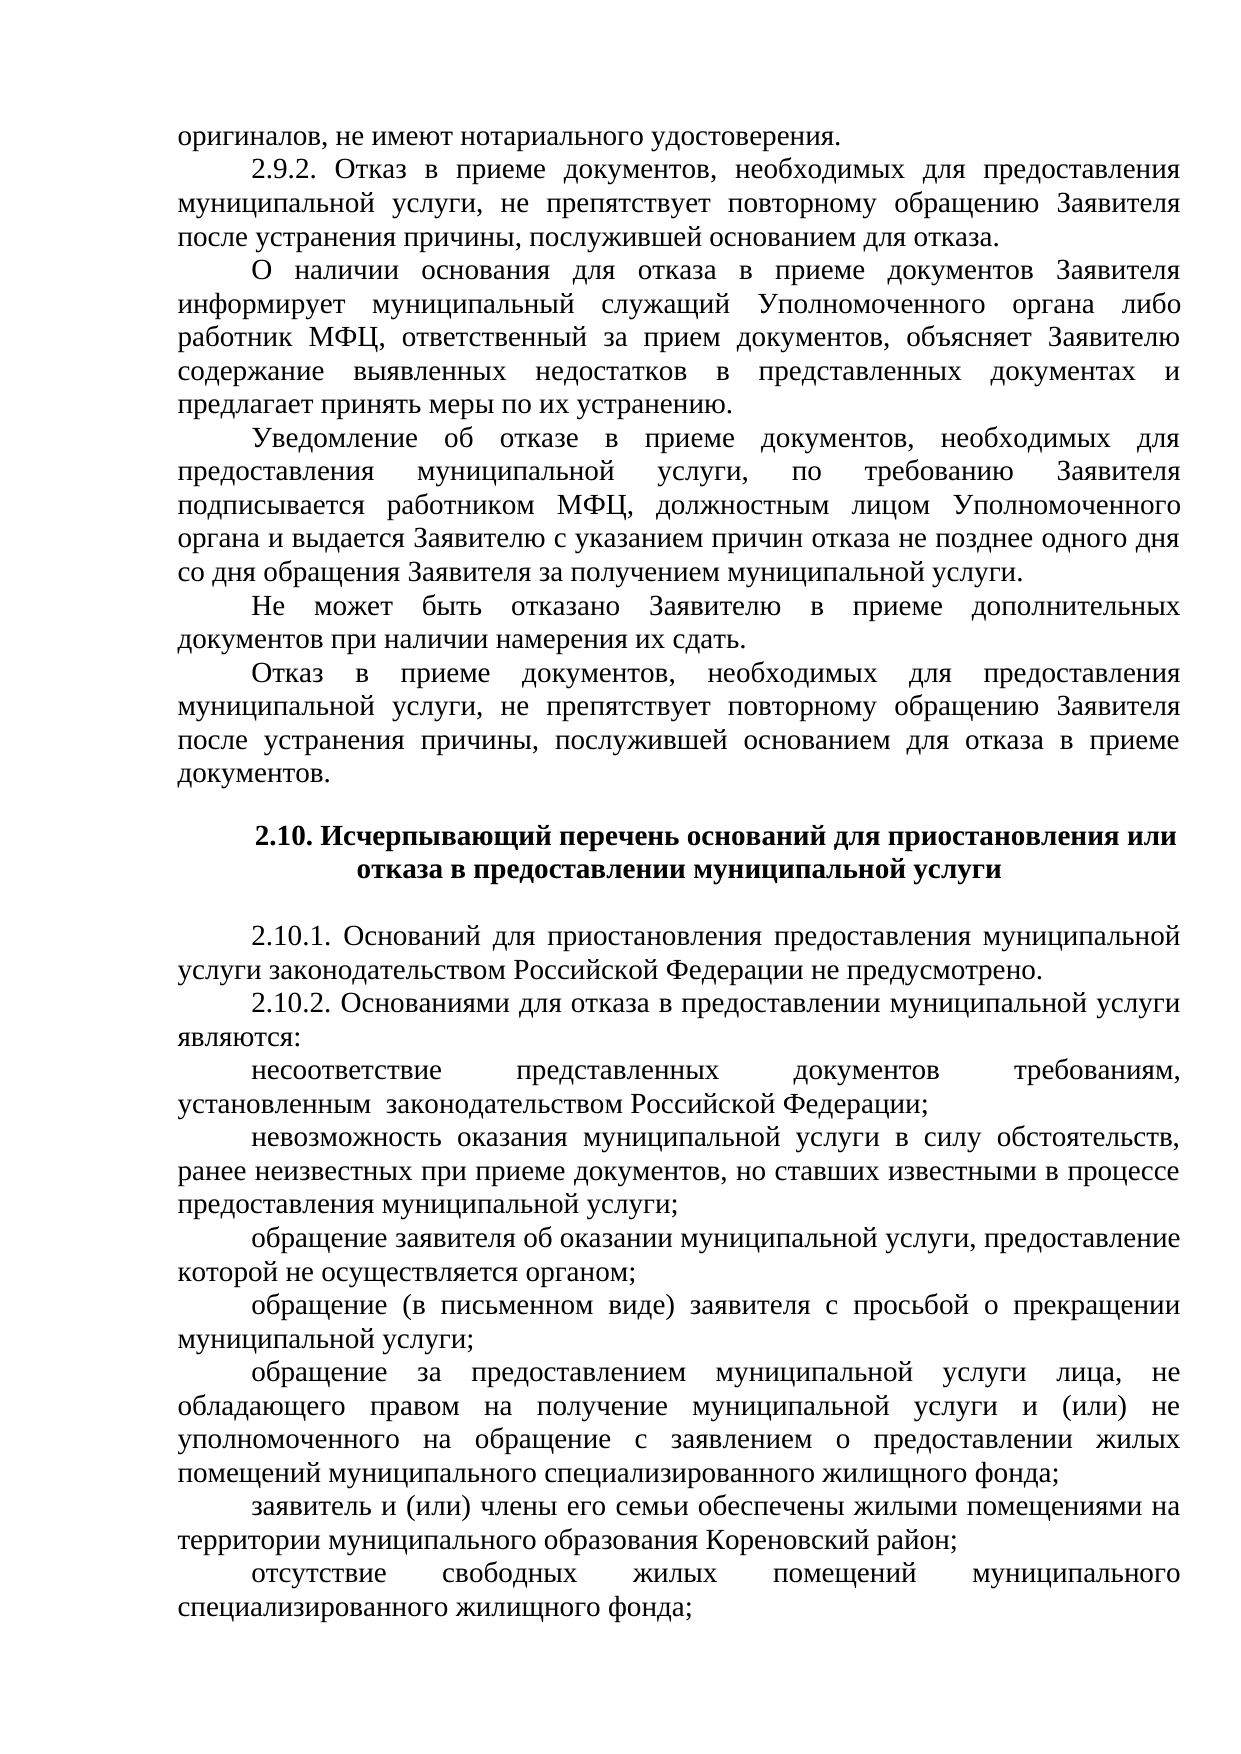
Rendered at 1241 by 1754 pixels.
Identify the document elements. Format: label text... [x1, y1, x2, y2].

text отсутствие свободных жилых помещений муниципального специализированного жилищного фонда; [177, 1556, 1181, 1623]
text несоответствие представленных документов требованиям, установленным законодательством Российской Федерации; [177, 1052, 1181, 1119]
text 2.10. Исчерпывающий перечень оснований для приостановления или отказа в предоставлении муниципальной услуги [177, 818, 1181, 885]
text 2.9.2. Отказ в приеме документов, необходимых для предоставления муниципальной услуги, не препятствует повторному обращению Заявителя после устранения причины, послужившей основанием для отказа. [177, 152, 1181, 252]
text обращение заявителя об оказании муниципальной услуги, предоставление которой не осуществляется органом; [177, 1220, 1181, 1287]
text оригиналов, не имеют нотариального удостоверения. [177, 118, 1181, 152]
text О наличии основания для отказа в приеме документов Заявителя информирует муниципальный служащий Уполномоченного органа либо работник МФЦ, ответственный за прием документов, объясняет Заявителю содержание выявленных недостатков в представленных документах и предлагает принять меры по их устранению. [177, 252, 1181, 420]
text 2.10.1. Оснований для приостановления предоставления муниципальной услуги законодательством Российской Федерации не предусмотрено. [177, 918, 1181, 985]
text невозможность оказания муниципальной услуги в силу обстоятельств, ранее неизвестных при приеме документов, но ставших известными в процессе предоставления муниципальной услуги; [177, 1119, 1181, 1220]
text Отказ в приеме документов, необходимых для предоставления муниципальной услуги, не препятствует повторному обращению Заявителя после устранения причины, послужившей основанием для отказа в приеме документов. [177, 655, 1181, 789]
text обращение (в письменном виде) заявителя с просьбой о прекращении муниципальной услуги; [177, 1287, 1181, 1354]
text Не может быть отказано Заявителю в приеме дополнительных документов при наличии намерения их сдать. [177, 588, 1181, 655]
text 2.10.2. Основаниями для отказа в предоставлении муниципальной услуги являются: [177, 985, 1181, 1052]
text заявитель и (или) члены его семьи обеспечены жилыми помещениями на территории муниципального образования Кореновский район; [177, 1488, 1181, 1556]
text Уведомление об отказе в приеме документов, необходимых для предоставления муниципальной услуги, по требованию Заявителя подписывается работником МФЦ, должностным лицом Уполномоченного органа и выдается Заявителю с указанием причин отказа не позднее одного дня со дня обращения Заявителя за получением муниципальной услуги. [177, 420, 1181, 588]
text обращение за предоставлением муниципальной услуги лица, не обладающего правом на получение муниципальной услуги и (или) не уполномоченного на обращение с заявлением о предоставлении жилых помещений муниципального специализированного жилищного фонда; [177, 1354, 1181, 1488]
